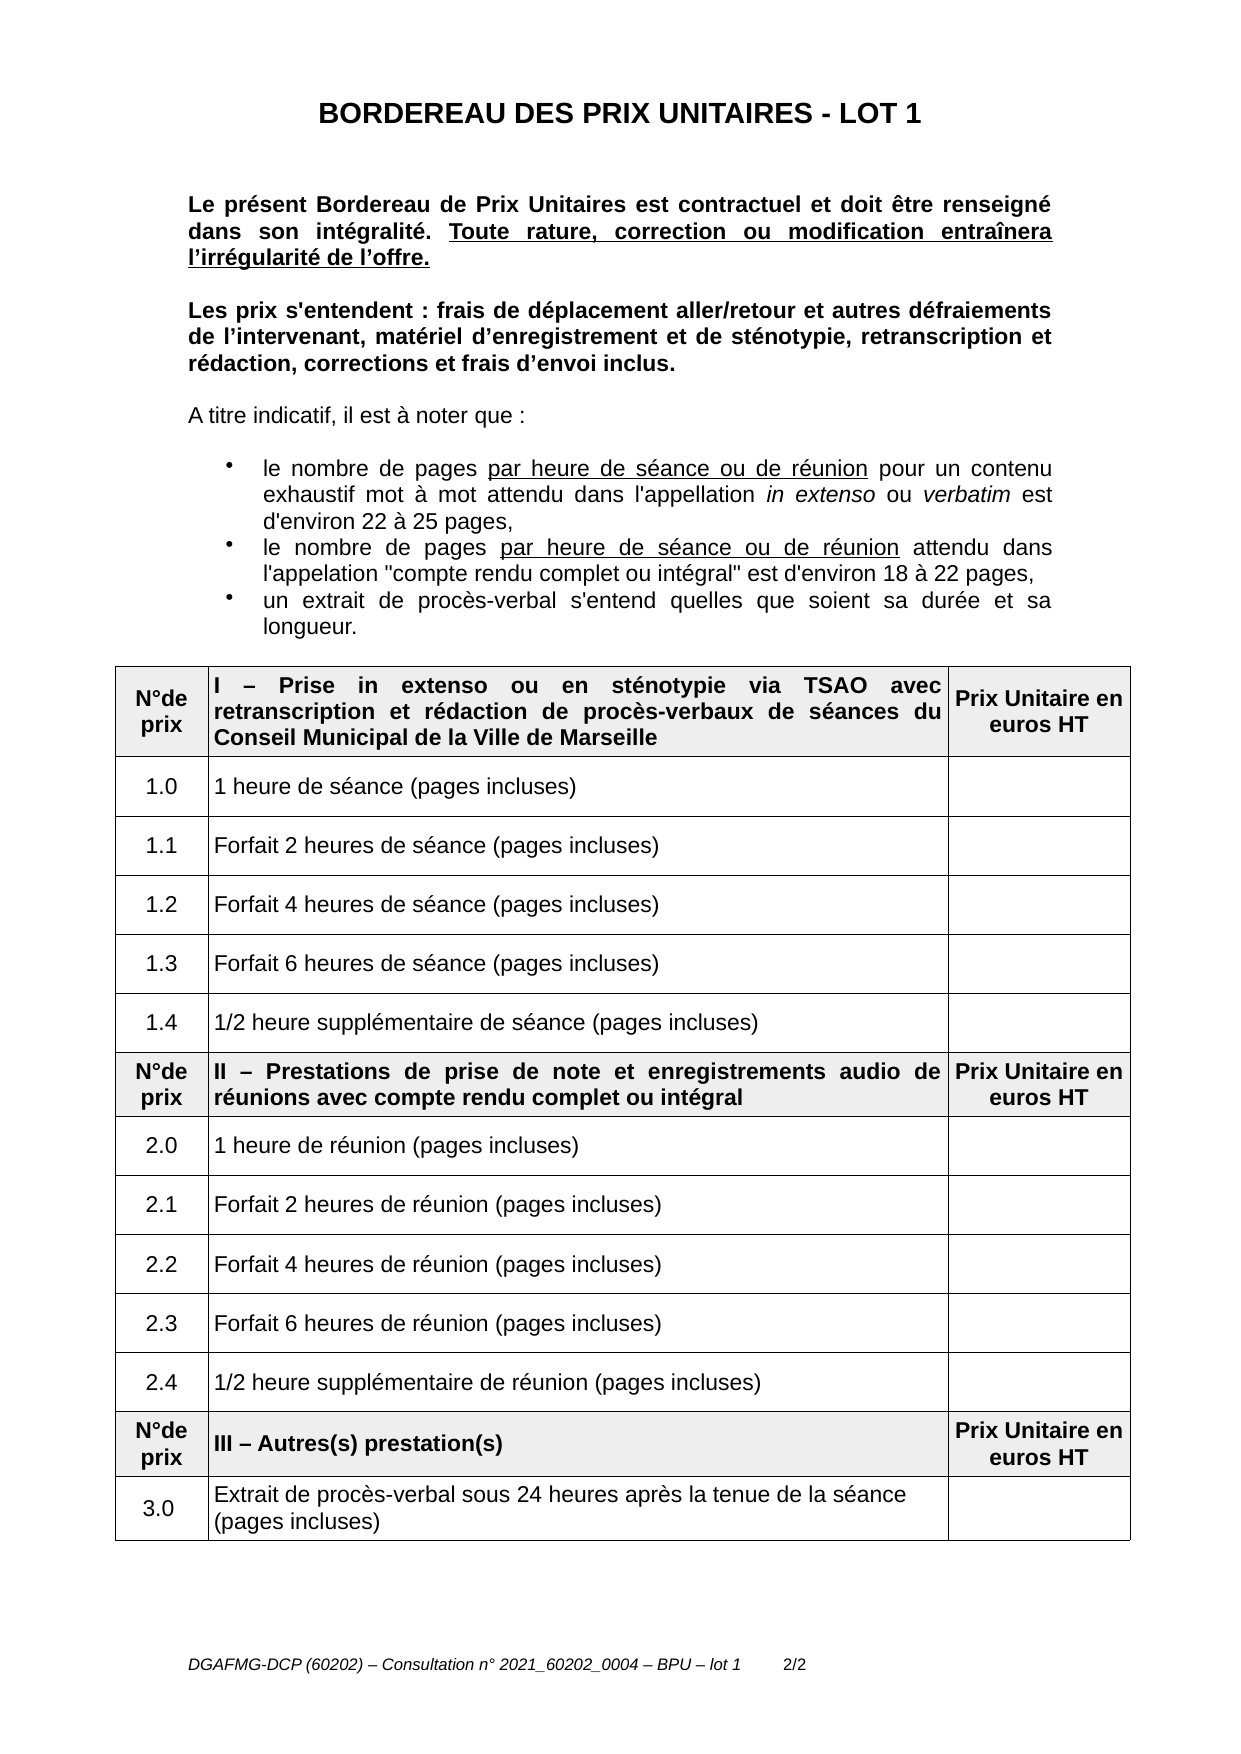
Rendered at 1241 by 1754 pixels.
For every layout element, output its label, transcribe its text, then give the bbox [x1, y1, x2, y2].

table_cell Prix Unitaire en euros HT [949, 1053, 1130, 1116]
table_cell [949, 935, 1130, 993]
table_cell Forfait 6 heures de réunion (pages incluses) [209, 1294, 948, 1352]
table_cell [949, 876, 1130, 934]
table_cell [949, 1353, 1130, 1411]
table_cell Forfait 6 heures de séance (pages incluses) [209, 935, 948, 993]
table_cell 1.4 [116, 994, 208, 1052]
table_cell [949, 1235, 1130, 1293]
table_cell Prix Unitaire en euros HT [949, 1412, 1130, 1476]
table_cell 2.2 [116, 1235, 208, 1293]
text Le présent Bordereau de Prix Unitaires est contractuel et doit être renseigné dans son intégralité. Toute rature, correction ou modification entraînera l’irrégularité de l’offre. [188, 191, 1052, 271]
table_cell III – Autres(s) prestation(s) [209, 1412, 948, 1476]
table_cell Forfait 2 heures de réunion (pages incluses) [209, 1176, 948, 1234]
table_cell N°de prix [116, 1053, 208, 1116]
table_header I – Prise in extenso ou en sténotypie via TSAO avec retranscription et rédaction de procès-verbaux de séances du Conseil Municipal de la Ville de Marseille [209, 667, 948, 756]
table_cell 3.0 [116, 1477, 208, 1540]
table_cell [949, 1294, 1130, 1352]
table_cell 1 heure de séance (pages incluses) [209, 757, 948, 816]
table_cell 2.4 [116, 1353, 208, 1411]
table_cell N°de prix [116, 1412, 208, 1476]
table_header N°de prix [116, 667, 208, 756]
table_cell [949, 757, 1130, 816]
table_cell 1/2 heure supplémentaire de réunion (pages incluses) [209, 1353, 948, 1411]
list le nombre de pages par heure de séance ou de réunion pour un contenu exhaustif mot à mot attendu dans l'appellation in extenso ou verbatim est d'environ 22 à 25 pages, [225, 455, 1052, 534]
table_cell Extrait de procès-verbal sous 24 heures après la tenue de la séance (pages incluses) [209, 1477, 948, 1540]
table_cell 1 heure de réunion (pages incluses) [209, 1117, 948, 1175]
table_cell 1.3 [116, 935, 208, 993]
table_header Prix Unitaire en euros HT [949, 667, 1130, 756]
text Les prix s'entendent : frais de déplacement aller/retour et autres défraiements de l’intervenant, matériel d’enregistrement et de sténotypie, retranscription et rédaction, corrections et frais d’envoi inclus. [188, 297, 1052, 376]
table_cell [949, 1117, 1130, 1175]
table_cell Forfait 4 heures de réunion (pages incluses) [209, 1235, 948, 1293]
table_cell 1/2 heure supplémentaire de séance (pages incluses) [209, 994, 948, 1052]
table_cell 2.3 [116, 1294, 208, 1352]
table_cell 1.0 [116, 757, 208, 816]
list le nombre de pages par heure de séance ou de réunion attendu dans l'appelation "compte rendu complet ou intégral" est d'environ 18 à 22 pages, [225, 534, 1052, 587]
table_cell 1.1 [116, 817, 208, 874]
text BORDEREAU DES PRIX UNITAIRES - LOT 1 [188, 96, 1052, 129]
table_cell [949, 817, 1130, 874]
text A titre indicatif, il est à noter que : [188, 402, 1052, 429]
table_cell [949, 994, 1130, 1052]
table_cell 2.1 [116, 1176, 208, 1234]
table_cell Forfait 4 heures de séance (pages incluses) [209, 876, 948, 934]
table_cell II – Prestations de prise de note et enregistrements audio de réunions avec compte rendu complet ou intégral [209, 1053, 948, 1116]
table_cell [949, 1176, 1130, 1234]
table_cell 1.2 [116, 876, 208, 934]
table_cell Forfait 2 heures de séance (pages incluses) [209, 817, 948, 874]
table_cell [949, 1477, 1130, 1540]
list un extrait de procès-verbal s'entend quelles que soient sa durée et sa longueur. [225, 587, 1052, 639]
table_cell 2.0 [116, 1117, 208, 1175]
